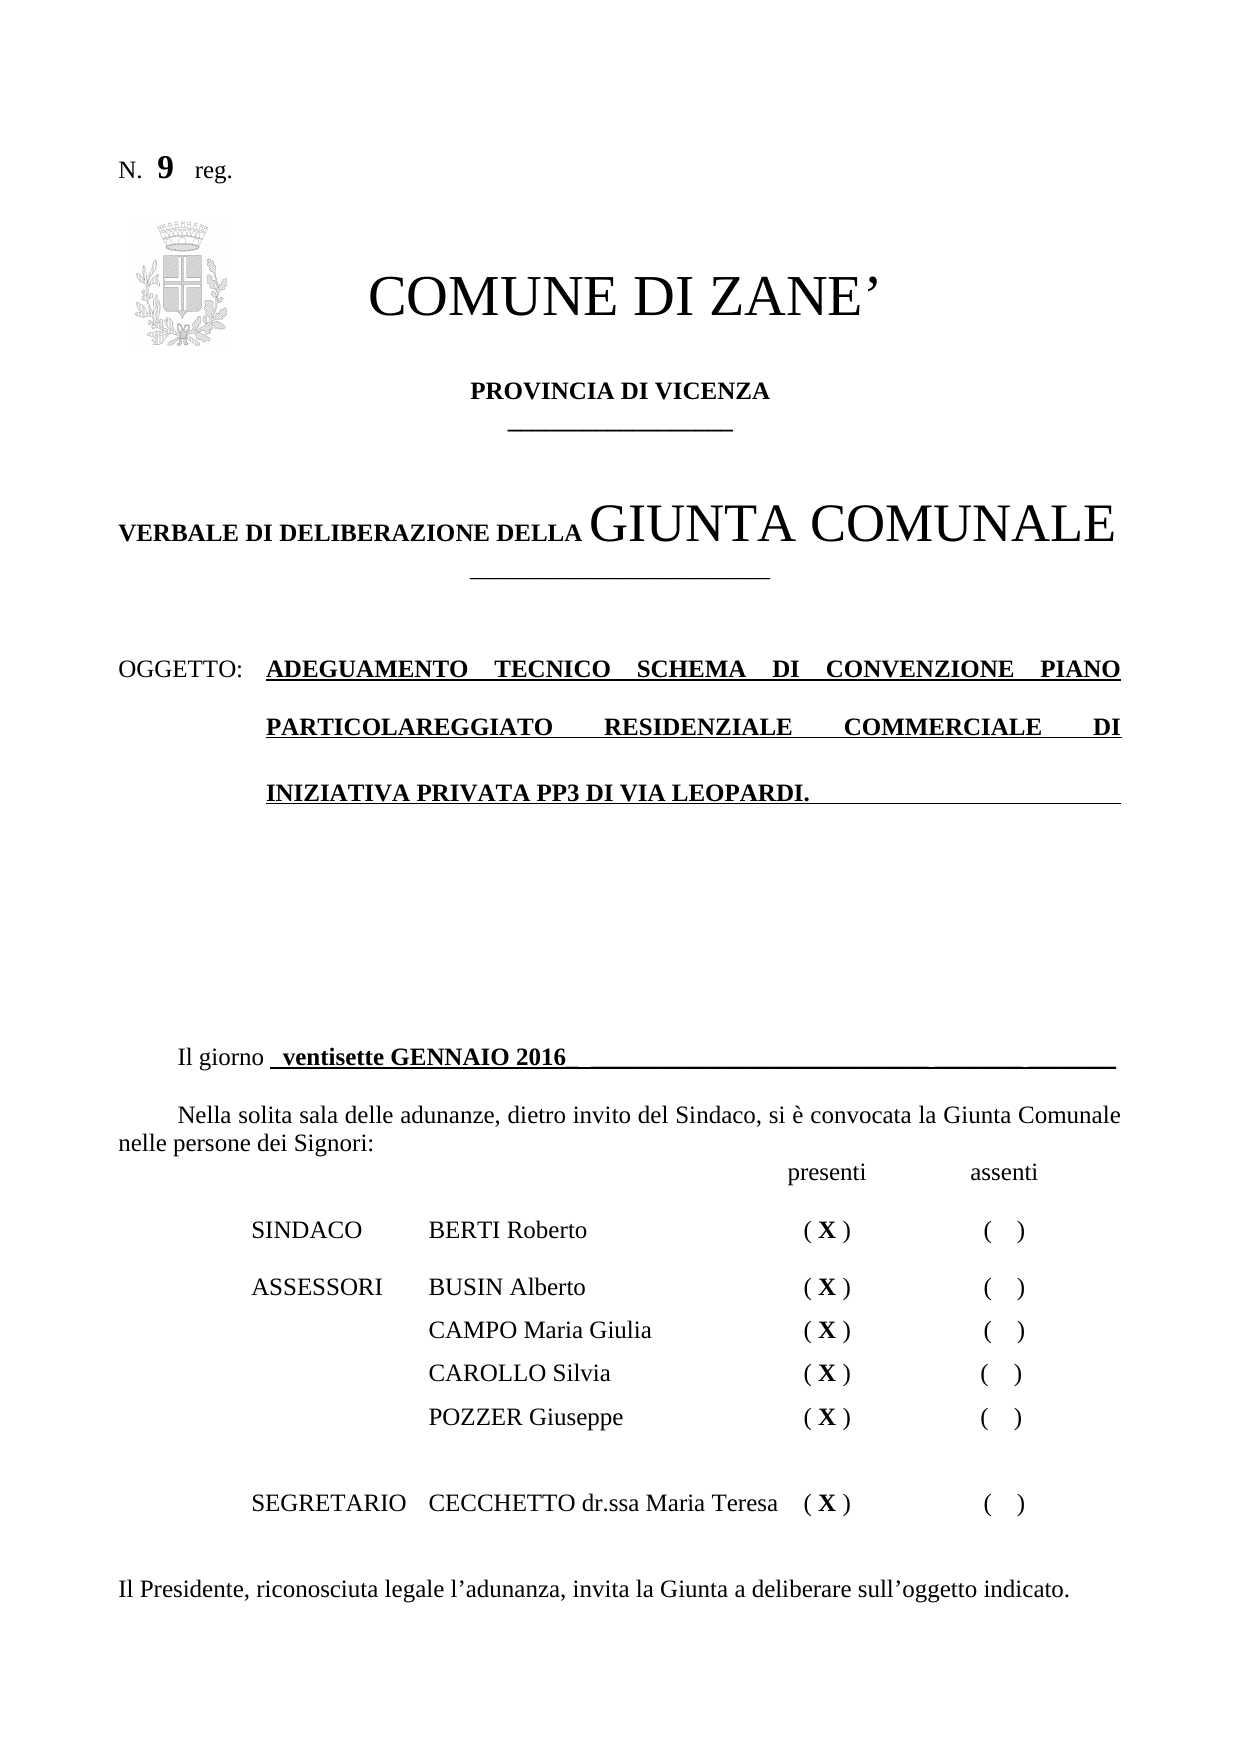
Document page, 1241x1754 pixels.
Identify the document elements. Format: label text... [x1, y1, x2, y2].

text COMUNE DI ZANE’ [118, 212, 1122, 376]
text CAROLLO Silvia ( X ) ( ) [118, 1358, 1122, 1387]
text POZZER Giuseppe ( X ) ( ) [118, 1402, 1122, 1430]
text CAMPO Maria Giulia ( X ) ( ) [118, 1315, 1122, 1344]
text Il giorno ventisette GENNAIO 2016_ ___________________________ _______ _______ [118, 1042, 1122, 1071]
text OGGETTO: ADEGUAMENTO TECNICO SCHEMA DI CONVENZIONE PIANO PARTICOLAREGGIATO RESIDENZIALE COMMERCIALE DI INIZIATIVA PRIVATA PP3 DI VIA LEOPARDI. [118, 654, 1121, 807]
text VERBALE DI DELIBERAZIONE DELLA GIUNTA COMUNALE [118, 491, 1122, 553]
text ASSESSORI BUSIN Alberto ( X ) ( ) [118, 1272, 1122, 1301]
text __________________ [118, 405, 1122, 434]
text PROVINCIA DI VICENZA [118, 376, 1122, 405]
text N. 9 reg. [118, 148, 1122, 186]
text SEGRETARIO CECCHETTO dr.ssa Maria Teresa ( X ) ( ) [118, 1488, 1122, 1517]
text Il Presidente, riconosciuta legale l’adunanza, invita la Giunta a deliberare sull’oggetto indicato. [118, 1574, 1121, 1603]
text presenti assenti [118, 1157, 1122, 1186]
text ________________________ [118, 553, 1122, 582]
text Nella solita sala delle adunanze, dietro invito del Sindaco, si è convocata la Giunta Comunale nelle persone dei Signori: [118, 1100, 1122, 1157]
text SINDACO BERTI Roberto ( X ) ( ) [118, 1215, 1122, 1243]
